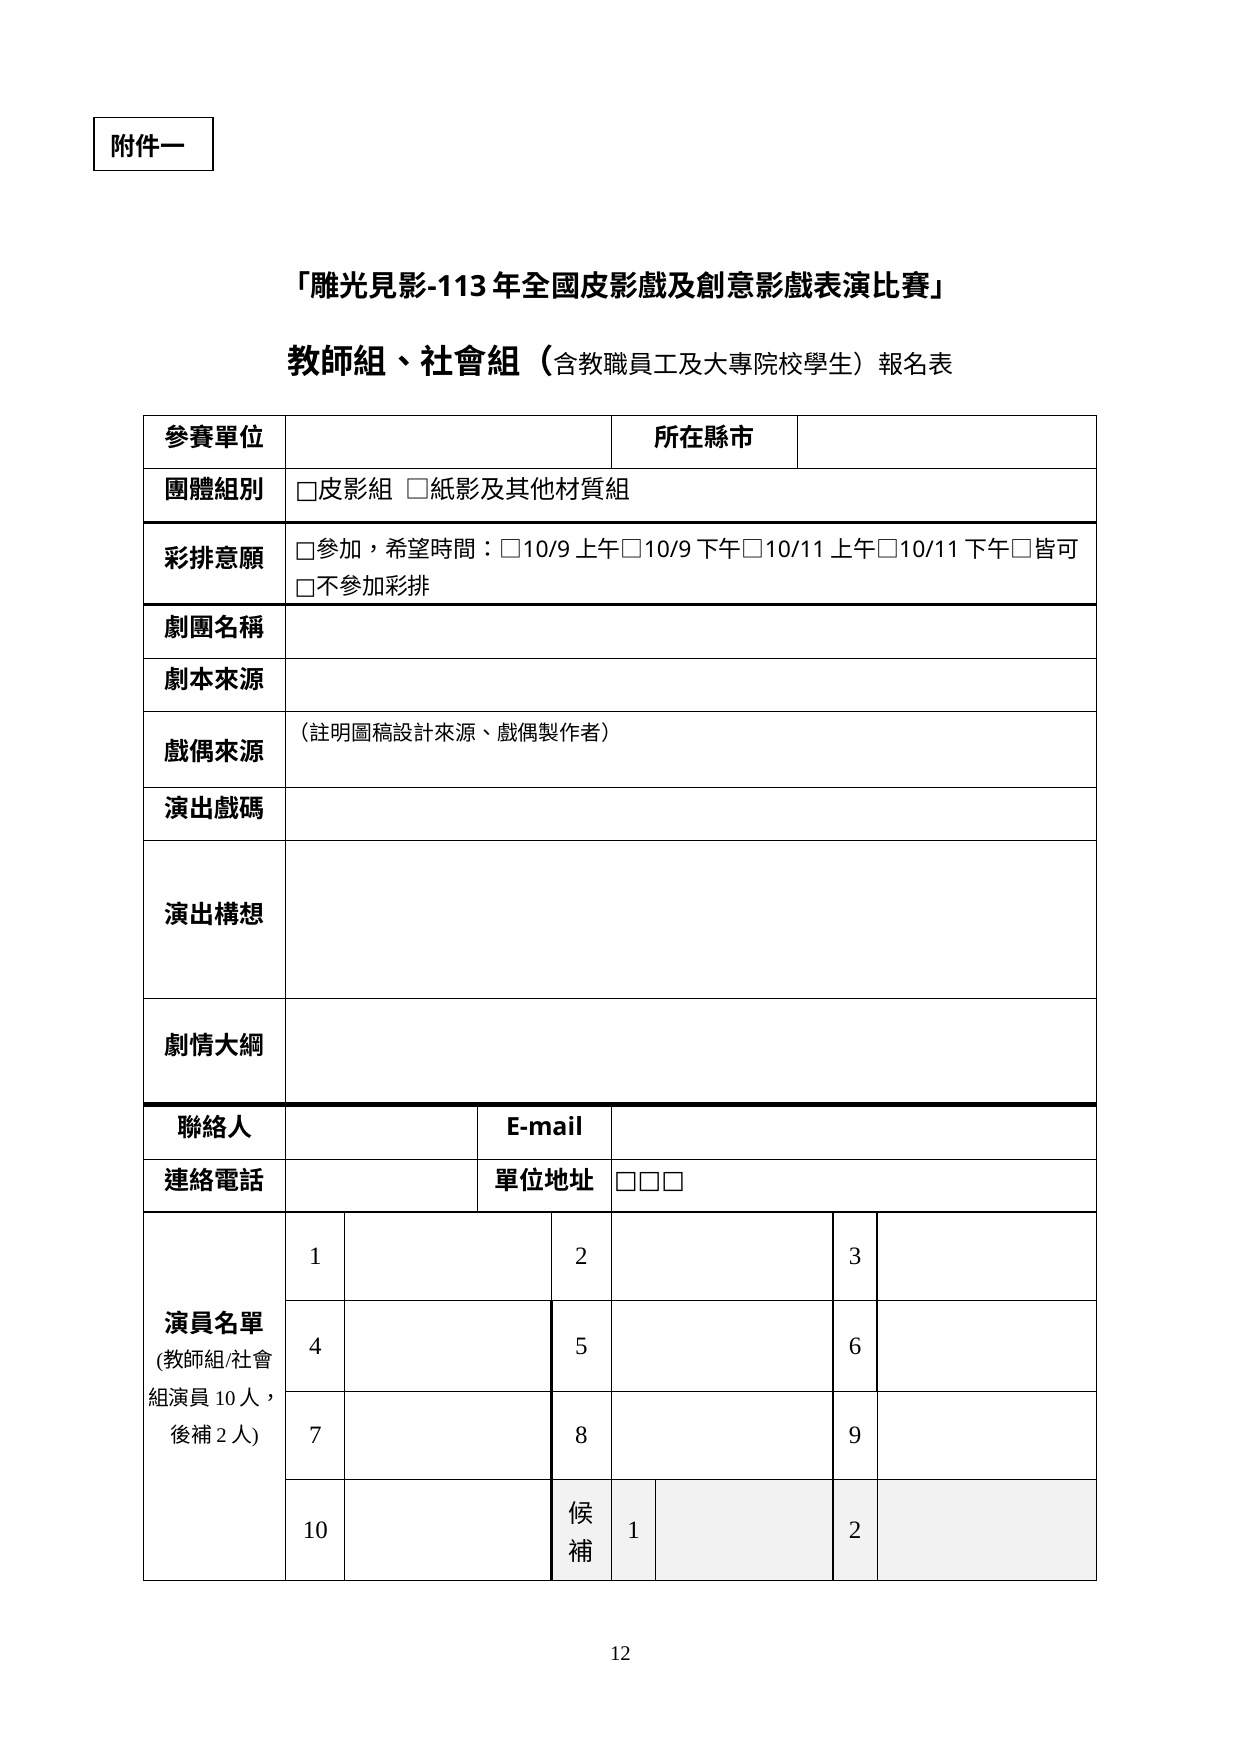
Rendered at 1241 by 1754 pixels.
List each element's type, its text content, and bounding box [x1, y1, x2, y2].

table_header [286, 416, 611, 468]
table_cell [286, 841, 1096, 998]
table_cell [878, 1392, 1096, 1479]
table_cell 演出戲碼 [144, 788, 285, 840]
table_cell [878, 1480, 1096, 1580]
table_cell [286, 788, 1096, 840]
table_cell 9 [834, 1392, 877, 1479]
table_header [798, 416, 1096, 468]
table_cell □□□ [612, 1160, 1096, 1211]
table_cell [656, 1480, 832, 1580]
table_cell 聯絡人 [144, 1107, 285, 1158]
table_header 所在縣市 [612, 416, 797, 468]
table_cell [612, 1392, 832, 1479]
table_cell □參加，希望時間：□10/9上午□10/9下午□10/11上午□10/11下午□皆可 □不參加彩排 [286, 524, 1096, 603]
table_cell 單位地址 [478, 1160, 611, 1211]
table_cell □皮影組 □紙影及其他材質組 [286, 469, 1096, 521]
table_cell 演員名單 (教師組/社會組演員10人，後補2人) [144, 1213, 285, 1580]
table_cell [345, 1392, 550, 1479]
table_cell 戲偶來源 [144, 712, 285, 787]
table_header 參賽單位 [144, 416, 285, 468]
table_cell [286, 1160, 477, 1211]
table_cell （註明圖稿設計來源、戲偶製作者） [286, 712, 1096, 787]
table_cell [345, 1480, 550, 1580]
table_cell 候 補 [553, 1480, 611, 1580]
table_cell [878, 1213, 1096, 1300]
table_cell 2 [552, 1213, 611, 1300]
table_cell [345, 1301, 550, 1391]
table_cell 3 [834, 1213, 876, 1300]
table_cell [612, 1107, 1096, 1158]
table_cell E-mail [478, 1107, 611, 1158]
table_cell [612, 1213, 832, 1300]
table_cell [286, 659, 1096, 711]
table_cell 劇本來源 [144, 659, 285, 711]
table_cell 10 [286, 1480, 344, 1580]
table_cell 連絡電話 [144, 1160, 285, 1211]
table_cell 1 [286, 1213, 344, 1300]
table_cell [612, 1301, 832, 1391]
table_cell 4 [286, 1301, 344, 1391]
table_cell 2 [834, 1480, 877, 1580]
table_cell [286, 1107, 477, 1158]
table_cell 6 [834, 1301, 876, 1391]
table_cell [286, 606, 1096, 658]
text 教師組、社會組（含教職員工及大專院校學生）報名表 [130, 322, 1110, 397]
table_cell 劇情大綱 [144, 999, 285, 1102]
table_cell 8 [553, 1392, 611, 1479]
text 「雕光見影-113年全國皮影戲及創意影戲表演比賽」 [130, 247, 1110, 322]
table_cell [345, 1213, 551, 1300]
table_cell 彩排意願 [144, 524, 285, 603]
table_cell 7 [286, 1392, 344, 1479]
text 附件一 [110, 126, 197, 162]
table_cell [878, 1301, 1096, 1391]
table_cell 劇團名稱 [144, 606, 285, 658]
table_cell 5 [553, 1301, 611, 1391]
table_cell 1 [612, 1480, 655, 1580]
table_cell 演出構想 [144, 841, 285, 998]
table_cell [286, 999, 1096, 1102]
table_cell 團體組別 [144, 469, 285, 521]
